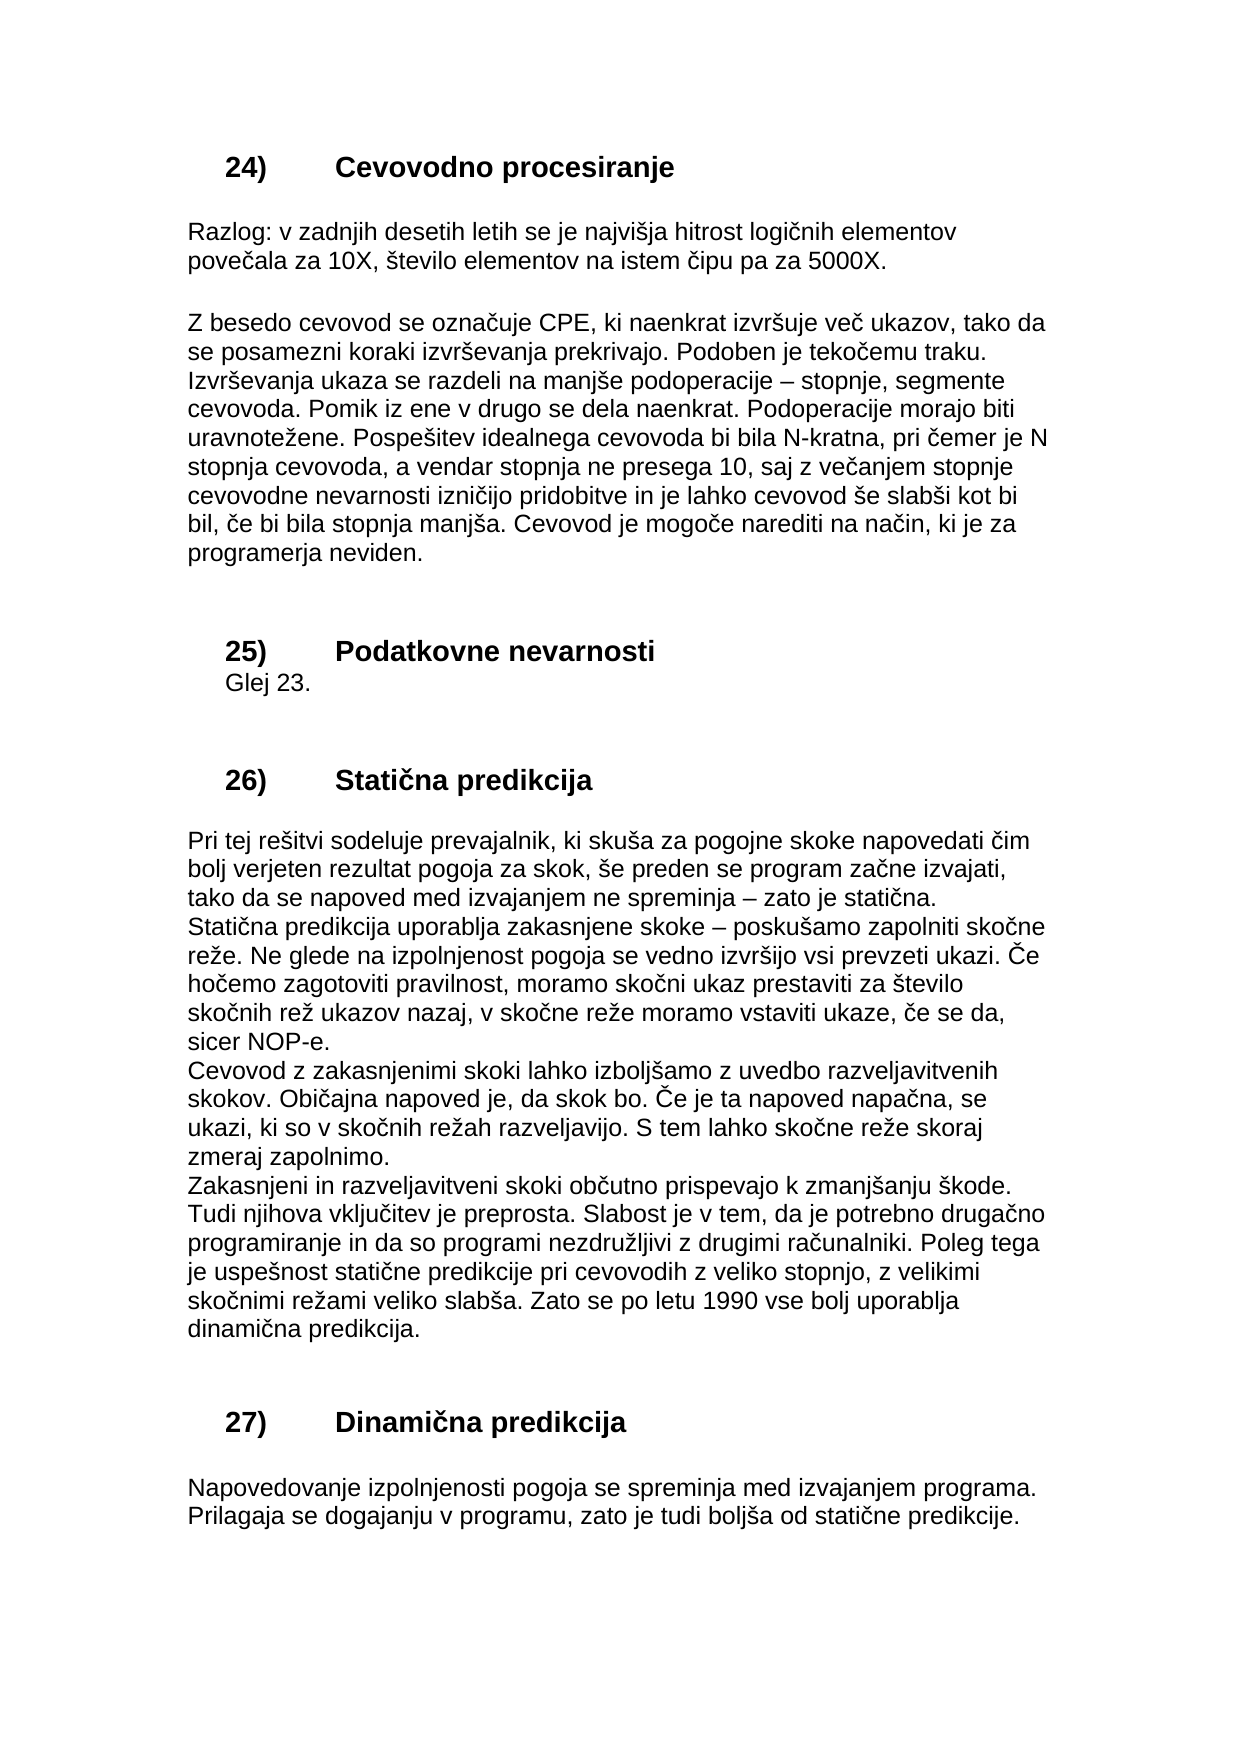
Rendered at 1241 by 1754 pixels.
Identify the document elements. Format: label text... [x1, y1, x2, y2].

list Dinamična predikcija [225, 1405, 1053, 1439]
text Pri tej rešitvi sodeluje prevajalnik, ki skuša za pogojne skoke napovedati čim bolj verjeten rezultat pogoja za skok, še preden se program začne izvajati, tako da se napoved med izvajanjem ne spreminja – zato je statična. [187, 826, 1053, 912]
text Zakasnjeni in razveljavitveni skoki občutno prispevajo k zmanjšanju škode. Tudi njihova vključitev je preprosta. Slabost je v tem, da je potrebno drugačno programiranje in da so programi nezdružljivi z drugimi računalniki. Poleg tega je uspešnost statične predikcije pri cevovodih z veliko stopnjo, z velikimi skočnimi režami veliko slabša. Zato se po letu 1990 vse bolj uporablja dinamična predikcija. [187, 1171, 1053, 1343]
text Razlog: v zadnjih desetih letih se je najvišja hitrost logičnih elementov povečala za 10X, število elementov na istem čipu pa za 5000X. [187, 217, 1053, 274]
text Z besedo cevovod se označuje CPE, ki naenkrat izvršuje več ukazov, tako da se posamezni koraki izvrševanja prekrivajo. Podoben je tekočemu traku. Izvrševanja ukaza se razdeli na manjše podoperacije – stopnje, segmente cevovoda. Pomik iz ene v drugo se dela naenkrat. Podoperacije morajo biti uravnotežene. Pospešitev idealnega cevovoda bi bila N-kratna, pri čemer je N stopnja cevovoda, a vendar stopnja ne presega 10, saj z večanjem stopnje cevovodne nevarnosti izničijo pridobitve in je lahko cevovod še slabši kot bi bil, če bi bila stopnja manjša. Cevovod je mogoče narediti na način, ki je za programerja neviden. [187, 308, 1053, 567]
text Statična predikcija uporablja zakasnjene skoke – poskušamo zapolniti skočne reže. Ne glede na izpolnjenost pogoja se vedno izvršijo vsi prevzeti ukazi. Če hočemo zagotoviti pravilnost, moramo skočni ukaz prestaviti za število skočnih rež ukazov nazaj, v skočne reže moramo vstaviti ukaze, če se da, sicer NOP-e. [187, 912, 1053, 1056]
text Cevovod z zakasnjenimi skoki lahko izboljšamo z uvedbo razveljavitvenih skokov. Običajna napoved je, da skok bo. Če je ta napoved napačna, se ukazi, ki so v skočnih režah razveljavijo. S tem lahko skočne reže skoraj zmeraj zapolnimo. [187, 1056, 1053, 1171]
list Cevovodno procesiranje [225, 150, 1053, 183]
list Podatkovne nevarnosti [225, 634, 1053, 667]
text Glej 23. [225, 667, 1053, 696]
text Napovedovanje izpolnjenosti pogoja se spreminja med izvajanjem programa. Prilagaja se dogajanju v programu, zato je tudi boljša od statične predikcije. [187, 1472, 1053, 1530]
list Statična predikcija [225, 763, 1053, 797]
